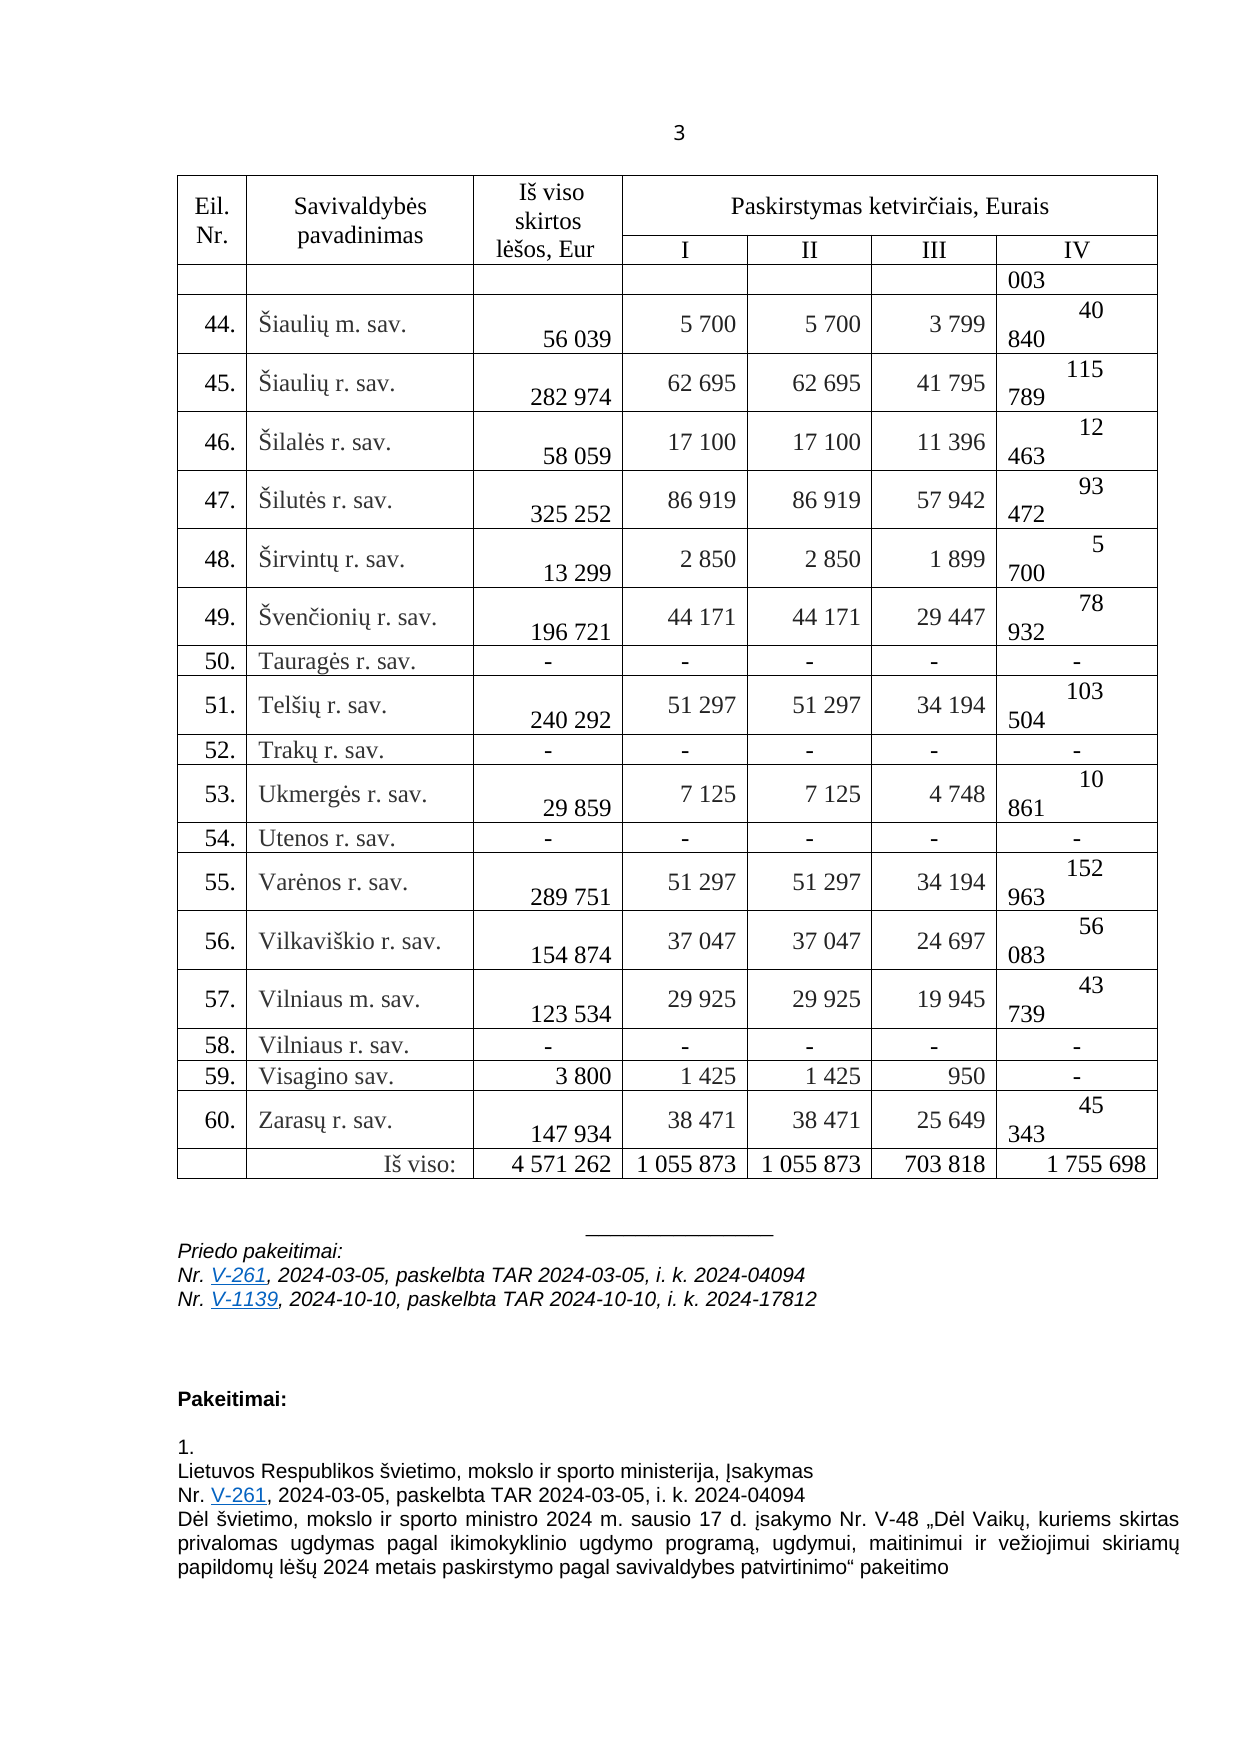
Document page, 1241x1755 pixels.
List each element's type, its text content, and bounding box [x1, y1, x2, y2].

table_cell 34 194 [872, 676, 996, 734]
table_cell Šiaulių r. sav. [247, 354, 473, 411]
table_cell 240 292 [474, 676, 622, 734]
table_cell 7 125 [748, 765, 871, 822]
table_cell 152 963 [997, 853, 1157, 910]
table_header Eil. Nr. [178, 176, 246, 264]
table_cell 47. [178, 471, 246, 528]
table_cell 2 850 [623, 529, 747, 587]
table_cell 950 [872, 1061, 996, 1089]
table_cell Šilutės r. sav. [247, 471, 473, 528]
table_cell Zarasų r. sav. [247, 1091, 473, 1148]
table_cell Trakų r. sav. [247, 735, 473, 763]
table_cell 45. [178, 354, 246, 411]
table_cell 29 447 [872, 588, 996, 645]
table_cell 40 840 [997, 295, 1157, 353]
table_cell [1158, 764, 1182, 822]
table_cell Širvintų r. sav. [247, 529, 473, 587]
table_cell - [997, 823, 1157, 852]
table_cell IV [997, 236, 1157, 264]
table_cell - [872, 735, 996, 763]
table_cell 5 700 [623, 295, 747, 353]
table_cell 29 925 [748, 970, 871, 1027]
table_cell 1 425 [623, 1061, 747, 1089]
table_cell 56 083 [997, 911, 1157, 969]
table_cell - [748, 735, 871, 763]
table_cell [1158, 264, 1182, 294]
table_cell [1158, 852, 1182, 910]
table_cell Ukmergės r. sav. [247, 765, 473, 822]
table_cell [1158, 587, 1182, 645]
table_cell 52. [178, 735, 246, 763]
table_cell 44 171 [623, 588, 747, 645]
table_cell 86 919 [623, 471, 747, 528]
table_cell 41 795 [872, 354, 996, 411]
table_cell Utenos r. sav. [247, 823, 473, 852]
table_cell [1158, 734, 1182, 763]
table_cell 10 861 [997, 765, 1157, 822]
text _______________ [177, 1210, 1181, 1239]
table_cell 29 925 [623, 970, 747, 1027]
text Nr. V-261, 2024-03-05, paskelbta TAR 2024-03-05, i. k. 2024-04094 [177, 1263, 1181, 1287]
text Nr. V-261, 2024-03-05, paskelbta TAR 2024-03-05, i. k. 2024-04094 [177, 1483, 1181, 1507]
table_cell 51 297 [623, 676, 747, 734]
table_header Iš viso skirtos lėšos, Eur [474, 176, 622, 264]
table_cell 56. [178, 911, 246, 969]
table_cell 17 100 [748, 412, 871, 470]
table_cell 57. [178, 970, 246, 1027]
table_cell Šiaulių m. sav. [247, 295, 473, 353]
table_cell 289 751 [474, 853, 622, 910]
table_cell 123 534 [474, 970, 622, 1027]
table_cell [178, 265, 246, 294]
table_cell [623, 265, 747, 294]
table_cell 60. [178, 1091, 246, 1148]
table_cell 62 695 [623, 354, 747, 411]
table_cell [1158, 235, 1182, 264]
table_cell 5 700 [997, 529, 1157, 587]
table_cell Vilniaus r. sav. [247, 1029, 473, 1060]
table_cell 51 297 [748, 676, 871, 734]
table_cell - [474, 646, 622, 675]
table_cell 003 [997, 265, 1157, 294]
table_cell 37 047 [748, 911, 871, 969]
table_cell 29 859 [474, 765, 622, 822]
table_cell Vilniaus m. sav. [247, 970, 473, 1027]
table_cell - [997, 1061, 1157, 1089]
table_cell 45 343 [997, 1091, 1157, 1148]
table_cell Varėnos r. sav. [247, 853, 473, 910]
table_cell 59. [178, 1061, 246, 1089]
table_cell 147 934 [474, 1091, 622, 1148]
table_cell 5 700 [748, 295, 871, 353]
table_cell - [474, 735, 622, 763]
table_cell 154 874 [474, 911, 622, 969]
table_cell [1158, 411, 1182, 470]
table_cell [474, 265, 622, 294]
table_cell 4 748 [872, 765, 996, 822]
table_cell - [872, 646, 996, 675]
table_cell - [623, 646, 747, 675]
table_cell III [872, 236, 996, 264]
table_cell 51 297 [623, 853, 747, 910]
table_cell 44 171 [748, 588, 871, 645]
table_cell 115 789 [997, 354, 1157, 411]
table_cell - [748, 1029, 871, 1060]
table_cell 62 695 [748, 354, 871, 411]
table_cell - [748, 823, 871, 852]
table_cell [1158, 353, 1182, 411]
table_cell 57 942 [872, 471, 996, 528]
table_cell 11 396 [872, 412, 996, 470]
table_cell 1 055 873 [623, 1149, 747, 1178]
table_cell 78 932 [997, 588, 1157, 645]
table_cell Tauragės r. sav. [247, 646, 473, 675]
table_cell 86 919 [748, 471, 871, 528]
table_cell - [474, 1029, 622, 1060]
table_header Savivaldybės pavadinimas [247, 176, 473, 264]
table_cell - [748, 646, 871, 675]
table_cell 703 818 [872, 1149, 996, 1178]
table_cell 13 299 [474, 529, 622, 587]
table_cell [1158, 294, 1182, 353]
table_cell Visagino sav. [247, 1061, 473, 1089]
table_cell - [623, 1029, 747, 1060]
table_cell 53. [178, 765, 246, 822]
table_cell 3 799 [872, 295, 996, 353]
table_cell [1158, 969, 1182, 1027]
table_cell - [474, 823, 622, 852]
table_cell 54. [178, 823, 246, 852]
table_cell 43 739 [997, 970, 1157, 1027]
table_cell Iš viso: [247, 1149, 473, 1178]
table_cell 34 194 [872, 853, 996, 910]
table_cell - [623, 823, 747, 852]
table_cell [1158, 645, 1182, 675]
table_cell 25 649 [872, 1091, 996, 1148]
text Pakeitimai: [177, 1387, 1181, 1411]
text Priedo pakeitimai: [177, 1239, 1181, 1263]
table_cell [1158, 675, 1182, 734]
table_cell 51 297 [748, 853, 871, 910]
table_cell 48. [178, 529, 246, 587]
table_cell 19 945 [872, 970, 996, 1027]
table_cell 17 100 [623, 412, 747, 470]
table_cell 1 899 [872, 529, 996, 587]
table_cell - [872, 823, 996, 852]
table_cell 325 252 [474, 471, 622, 528]
text Lietuvos Respublikos švietimo, mokslo ir sporto ministerija, Įsakymas [177, 1459, 1181, 1483]
table_cell 49. [178, 588, 246, 645]
table_cell 44. [178, 295, 246, 353]
table_cell - [872, 1029, 996, 1060]
table_cell - [623, 735, 747, 763]
table_cell 58 059 [474, 412, 622, 470]
table_cell 4 571 262 [474, 1149, 622, 1178]
table_cell [178, 1149, 246, 1178]
table_cell [1158, 1148, 1182, 1178]
table_cell I [623, 236, 747, 264]
table_cell II [748, 236, 871, 264]
table_cell - [997, 735, 1157, 763]
table_cell 24 697 [872, 911, 996, 969]
table_cell 1 755 698 [997, 1149, 1157, 1178]
table_cell [1158, 1060, 1182, 1089]
table_cell 1 425 [748, 1061, 871, 1089]
table_cell 50. [178, 646, 246, 675]
text Dėl švietimo, mokslo ir sporto ministro 2024 m. sausio 17 d. įsakymo Nr. V-48 „Dėl Vaikų, kuriems skirtas privalomas ugdymas pagal ikimokyklinio ugdymo programą, ugdymui, maitinimui ir vežiojimui skiriamų papildomų lėšų 2024 metais paskirstymo pagal savivaldybes patvirtinimo“ pakeitimo [177, 1507, 1181, 1579]
table_cell 56 039 [474, 295, 622, 353]
text Nr. V-1139, 2024-10-10, paskelbta TAR 2024-10-10, i. k. 2024-17812 [177, 1287, 1181, 1311]
table_cell Šilalės r. sav. [247, 412, 473, 470]
table_cell 1 055 873 [748, 1149, 871, 1178]
table_cell 2 850 [748, 529, 871, 587]
table_cell 37 047 [623, 911, 747, 969]
table_cell 58. [178, 1029, 246, 1060]
table_cell 51. [178, 676, 246, 734]
table_cell Švenčionių r. sav. [247, 588, 473, 645]
table_cell 38 471 [748, 1091, 871, 1148]
table_cell Telšių r. sav. [247, 676, 473, 734]
table_cell 103 504 [997, 676, 1157, 734]
text 1. [177, 1435, 1181, 1459]
table_cell [872, 265, 996, 294]
table_cell [1158, 1028, 1182, 1060]
table_cell 3 800 [474, 1061, 622, 1089]
table_cell [748, 265, 871, 294]
table_cell [1158, 470, 1182, 528]
table_cell [1158, 1090, 1182, 1148]
table_cell [1158, 528, 1182, 587]
table_cell 38 471 [623, 1091, 747, 1148]
table_cell 196 721 [474, 588, 622, 645]
table_cell 55. [178, 853, 246, 910]
table_cell - [997, 1029, 1157, 1060]
table_cell 282 974 [474, 354, 622, 411]
table_cell [1158, 205, 1182, 234]
table_cell 46. [178, 412, 246, 470]
table_cell 93 472 [997, 471, 1157, 528]
table_cell 7 125 [623, 765, 747, 822]
table_cell [1158, 822, 1182, 852]
table_cell Vilkaviškio r. sav. [247, 911, 473, 969]
table_cell [1158, 910, 1182, 969]
table_cell 12 463 [997, 412, 1157, 470]
table_header Paskirstymas ketvirčiais, Eurais [623, 176, 1157, 234]
table_header [1158, 175, 1182, 205]
table_cell - [997, 646, 1157, 675]
table_cell [247, 265, 473, 294]
